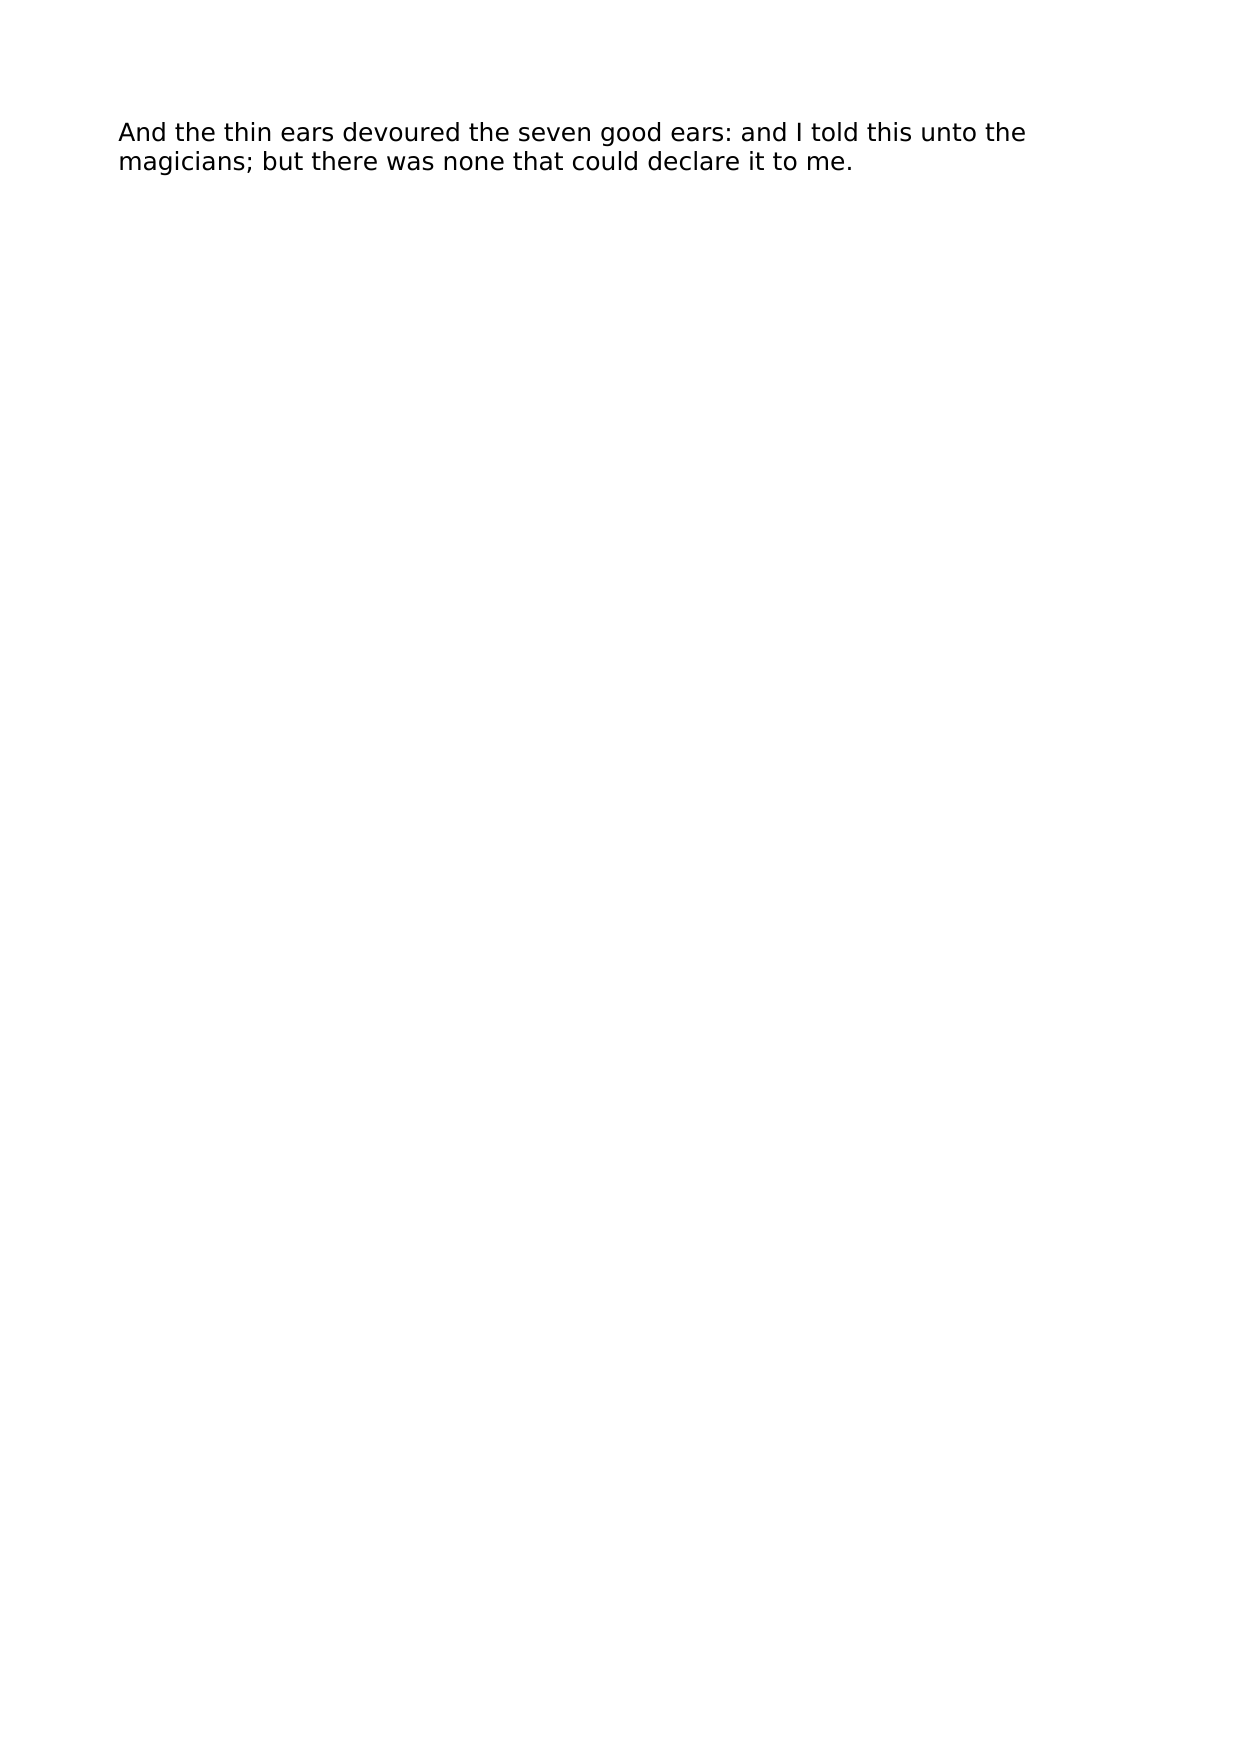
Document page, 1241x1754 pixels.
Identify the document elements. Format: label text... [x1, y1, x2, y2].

text And the thin ears devoured the seven good ears: and I told this unto the magicians; but there was none that could declare it to me. [118, 118, 1122, 176]
